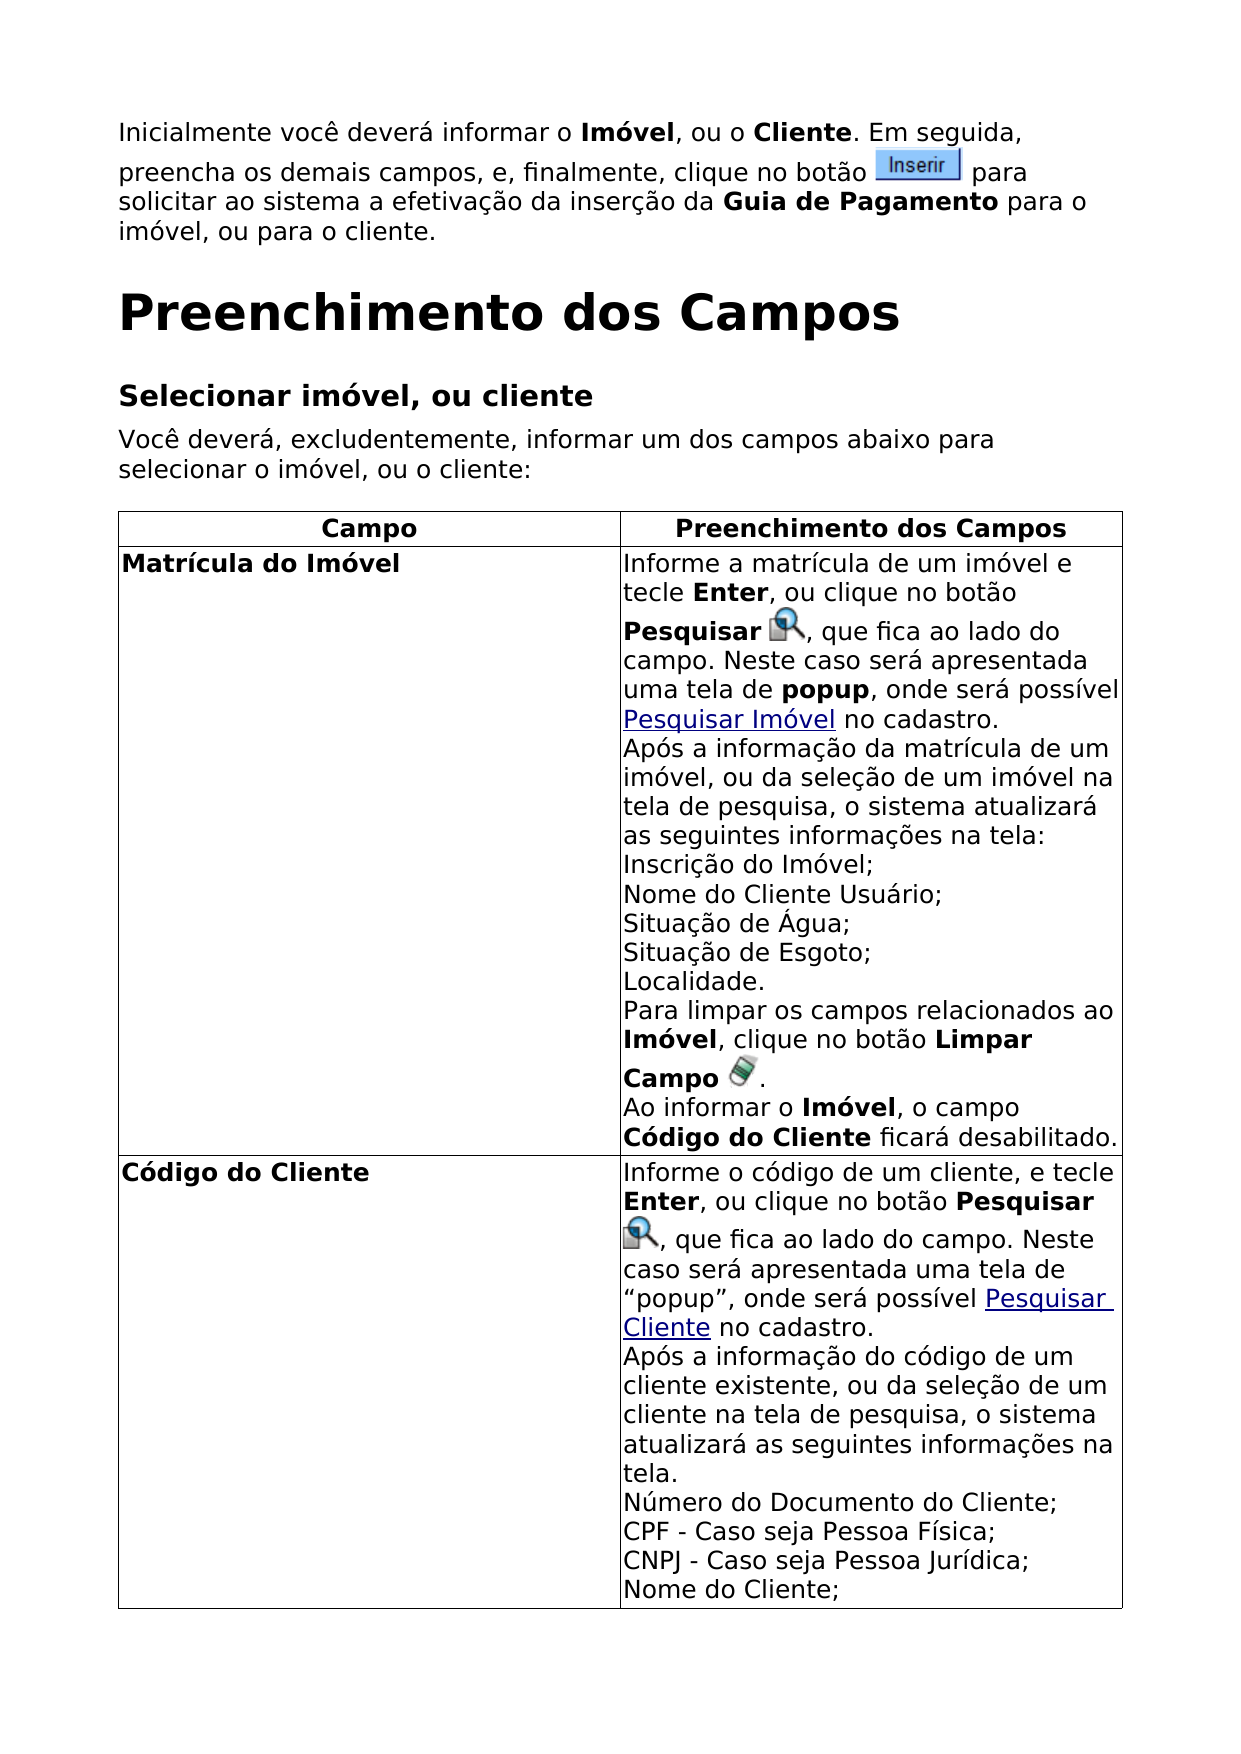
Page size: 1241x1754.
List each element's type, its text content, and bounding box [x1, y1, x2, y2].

table_header Campo [119, 512, 620, 546]
text Você deverá, excludentemente, informar um dos campos abaixo para selecionar o imóvel, ou o cliente: [118, 426, 1122, 484]
subtitle Preenchimento dos Campos [118, 283, 1122, 342]
picture [622, 1216, 659, 1249]
picture [769, 607, 806, 641]
table_header Preenchimento dos Campos [621, 512, 1122, 546]
picture [875, 147, 963, 182]
text Inicialmente você deverá informar o Imóvel, ou o Cliente. Em seguida, preencha os demais campos, e, finalmente, clique no botão para solicitar ao sistema a efetivação da inserção da Guia de Pagamento para o imóvel, ou para o cliente. [118, 118, 1122, 246]
table_cell Matrícula do Imóvel [119, 547, 620, 1155]
picture [727, 1054, 759, 1088]
subtitle Selecionar imóvel, ou cliente [118, 379, 1122, 413]
table_cell Informe o código de um cliente, e tecle Enter, ou clique no botão Pesquisar , que fica ao lado do campo. Neste caso será apresentada uma tela de “popup”, onde será possível Pesquisar Cliente no cadastro. Após a informação do código de um cliente existente, ou da seleção de um cliente na tela de pesquisa, o sistema atualizará as seguintes informações na tela. Número do Documento do Cliente; CPF - Caso seja Pessoa Física; CNPJ - Caso seja Pessoa Jurídica; Nome do Cliente; [621, 1156, 1122, 1608]
table_cell Código do Cliente [119, 1156, 620, 1608]
table_cell Informe a matrícula de um imóvel e tecle Enter, ou clique no botão Pesquisar , que fica ao lado do campo. Neste caso será apresentada uma tela de popup, onde será possível Pesquisar Imóvel no cadastro. Após a informação da matrícula de um imóvel, ou da seleção de um imóvel na tela de pesquisa, o sistema atualizará as seguintes informações na tela: Inscrição do Imóvel; Nome do Cliente Usuário; Situação de Água; Situação de Esgoto; Localidade. Para limpar os campos relacionados ao Imóvel, clique no botão Limpar Campo . Ao informar o Imóvel, o campo Código do Cliente ficará desabilitado. [621, 547, 1122, 1155]
